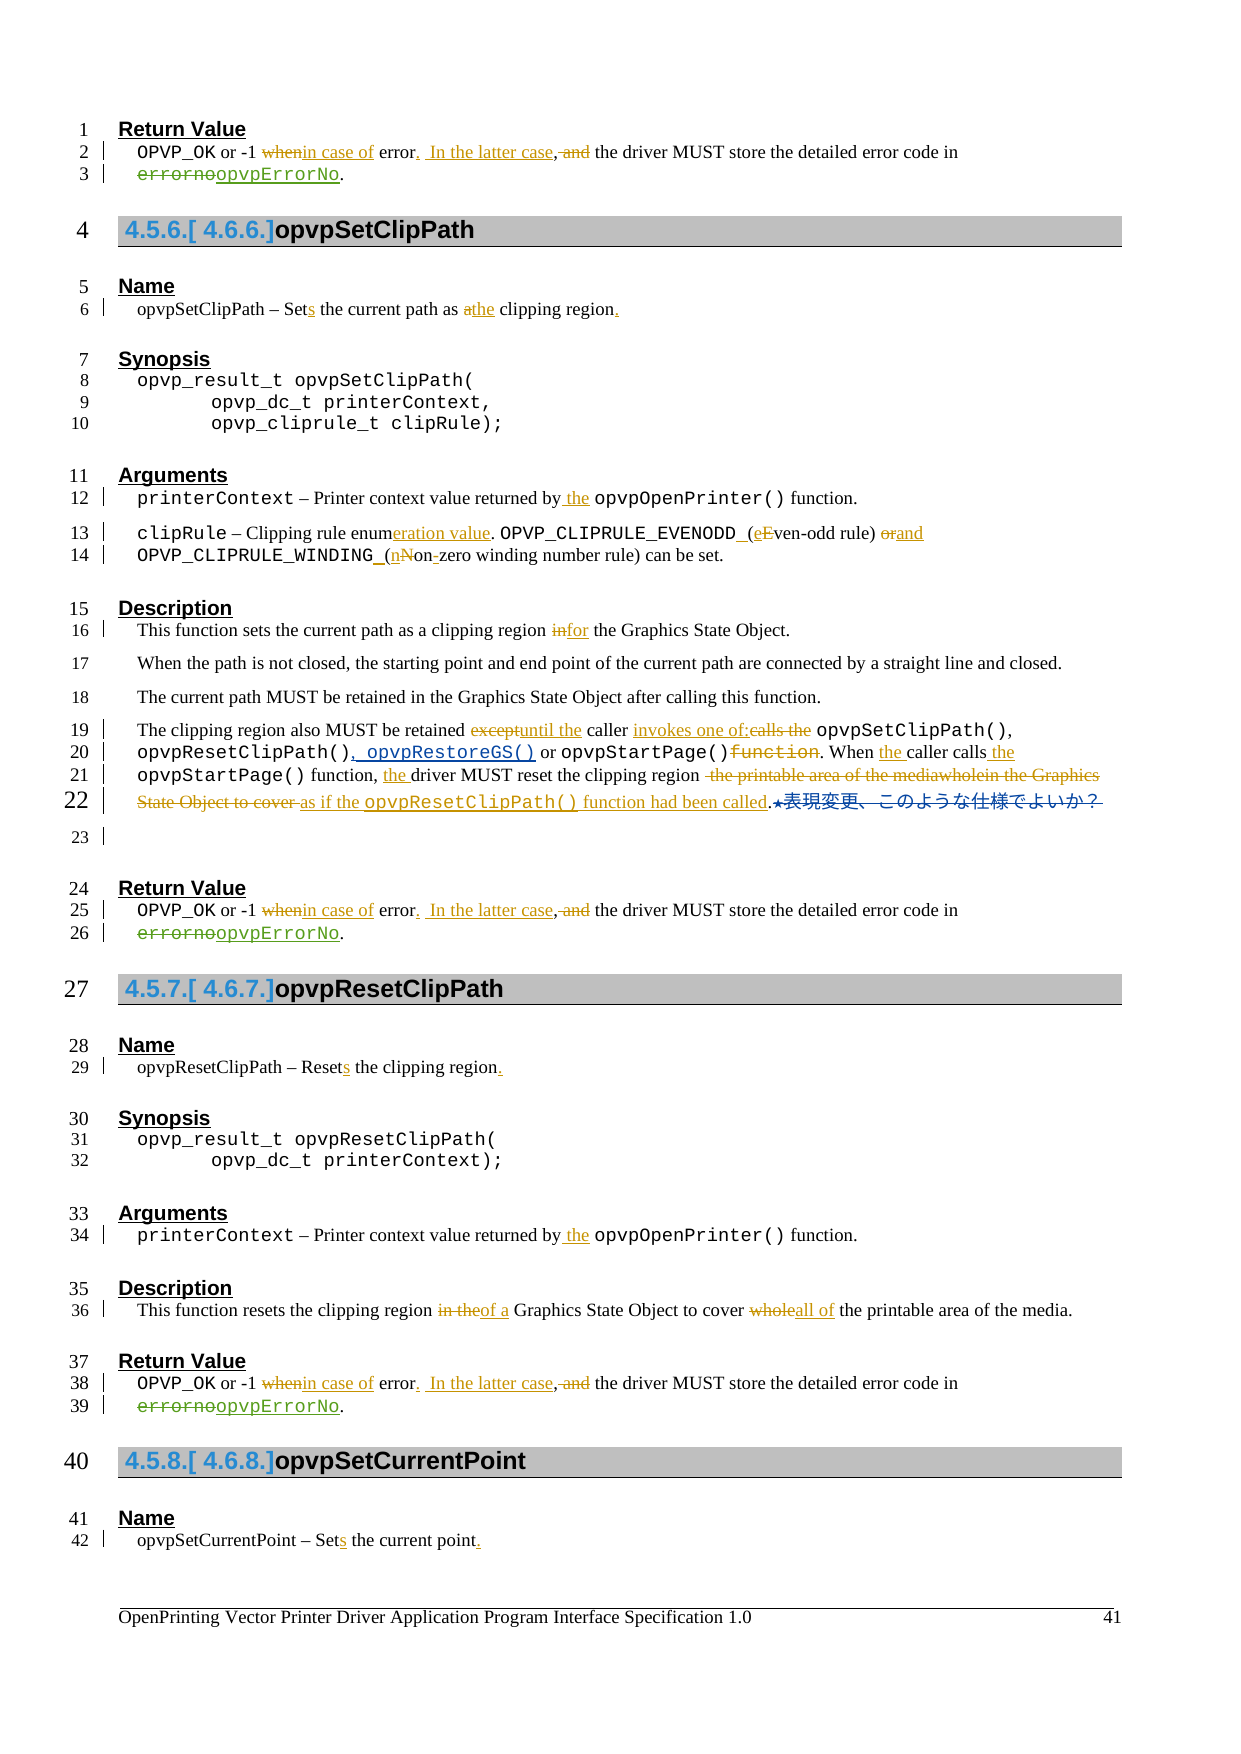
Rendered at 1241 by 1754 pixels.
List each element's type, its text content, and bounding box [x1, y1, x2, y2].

text opvp_result_t opvpResetClipPath( opvp_dc_t printerContext); [137, 1130, 1103, 1172]
text opvpSetCurrentPoint – Sets the current point. [137, 1530, 1103, 1550]
subtitle Name [118, 1506, 1122, 1530]
subtitle Name [118, 1034, 1122, 1057]
text OPVP_OK or -1 in case of error. In the latter case, the driver MUST store the detailed error code in opvpErrorNo. [137, 1373, 1103, 1418]
subtitle Return Value [118, 118, 1122, 141]
text opvpResetClipPath – Resets the clipping region. [137, 1057, 1103, 1078]
text printerContext – Printer context value returned by the opvpOpenPrinter() function. [137, 1225, 1103, 1247]
text OPVP_OK or -1 in case of error. In the latter case, the driver MUST store the detailed error code in opvpErrorNo. [137, 141, 1103, 186]
subtitle opvpSetCurrentPoint [118, 1447, 1122, 1477]
text The current path MUST be retained in the Graphics State Object after calling this function. [137, 686, 1103, 707]
text opvp_result_t opvpSetClipPath( opvp_dc_t printerContext, opvp_cliprule_t clipRule); [137, 371, 1103, 435]
text OPVP_OK or -1 in case of error. In the latter case, the driver MUST store the detailed error code in opvpErrorNo. [137, 900, 1103, 945]
text opvpSetClipPath – Sets the current path as the clipping region. [137, 298, 1103, 319]
text The clipping region also MUST be retained until the caller invokes one of: opvpSetClipPath(), opvpResetClipPath(), opvpRestoreGS() or opvpStartPage(). When the caller calls the opvpStartPage() function, the driver MUST reset the clipping region as if the opvpResetClipPath() function had been called. [137, 719, 1103, 814]
text printerContext – Printer context value returned by the opvpOpenPrinter() function. [137, 487, 1103, 510]
subtitle opvpResetClipPath [118, 974, 1122, 1004]
subtitle Return Value [118, 1350, 1122, 1373]
subtitle Description [118, 597, 1122, 620]
subtitle Synopsis [118, 1107, 1122, 1130]
subtitle Description [118, 1277, 1122, 1300]
subtitle opvpSetClipPath [118, 216, 1122, 246]
subtitle Return Value [118, 877, 1122, 900]
text This function resets the clipping region of a Graphics State Object to cover all of the printable area of the media. [137, 1300, 1103, 1321]
text When the path is not closed, the starting point and end point of the current path are connected by a straight line and closed. [137, 653, 1103, 674]
subtitle Name [118, 275, 1122, 298]
text This function sets the current path as a clipping region for the Graphics State Object. [137, 620, 1103, 641]
subtitle Arguments [118, 1202, 1122, 1225]
text clipRule – Clipping rule enumeration value. OPVP_CLIPRULE_EVENODD (even-odd rule) and OPVP_CLIPRULE_WINDING (non-zero winding number rule) can be set. [137, 522, 1103, 567]
subtitle Synopsis [118, 348, 1122, 371]
subtitle Arguments [118, 464, 1122, 487]
